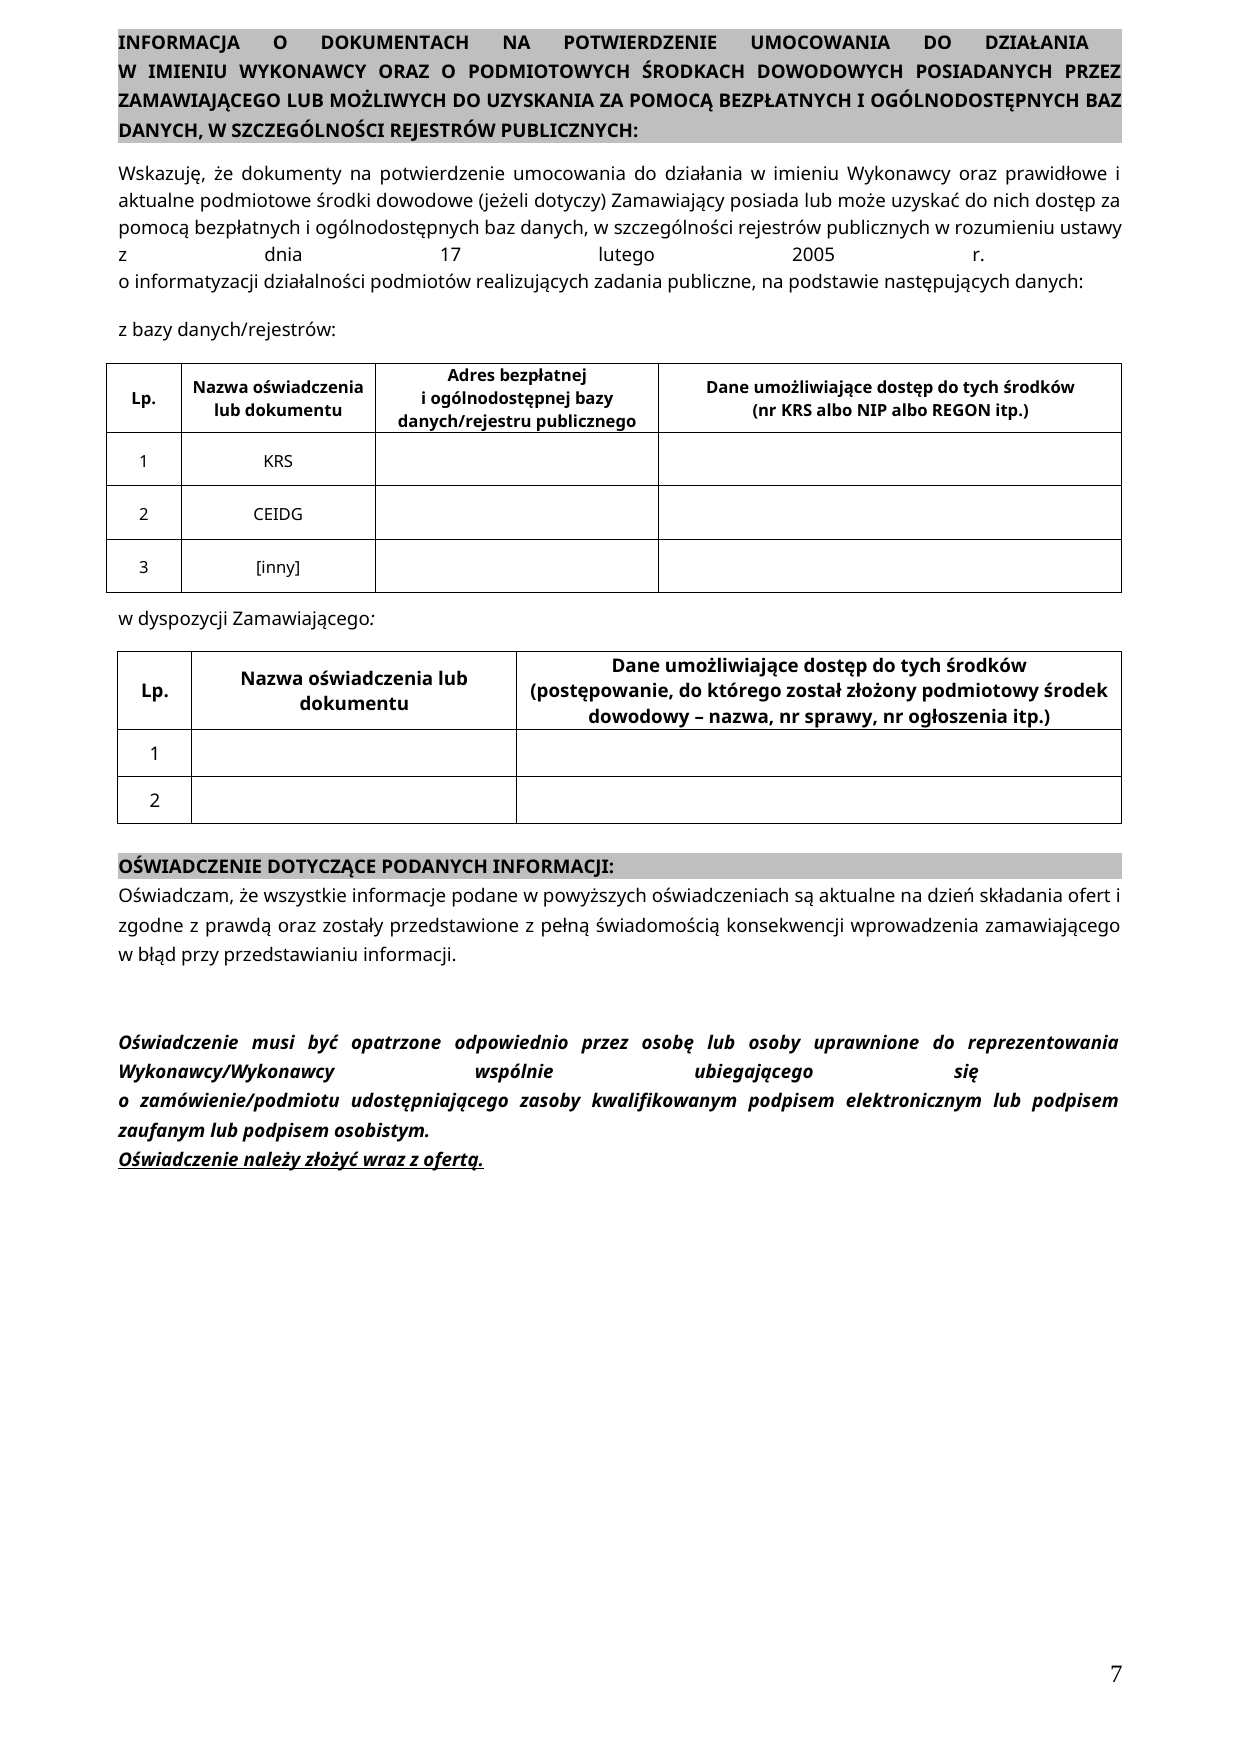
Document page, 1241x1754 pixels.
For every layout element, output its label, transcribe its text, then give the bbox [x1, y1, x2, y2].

text Wskazuję, że dokumenty na potwierdzenie umocowania do działania w imieniu Wykonawcy oraz prawidłowe i aktualne podmiotowe środki dowodowe (jeżeli dotyczy) Zamawiający posiada lub może uzyskać do nich dostęp za pomocą bezpłatnych i ogólnodostępnych baz danych, w szczególności rejestrów publicznych w rozumieniu ustawy z dnia 17 lutego 2005 r. o informatyzacji działalności podmiotów realizujących zadania publiczne, na podstawie następujących danych: [118, 159, 1122, 294]
text Oświadczam, że wszystkie informacje podane w powyższych oświadczeniach są aktualne na dzień składania ofert i zgodne z prawdą oraz zostały przedstawione z pełną świadomością konsekwencji wprowadzenia zamawiającego w błąd przy przedstawianiu informacji. [118, 883, 1122, 967]
table_cell [376, 540, 658, 592]
text Oświadczenie musi być opatrzone odpowiednio przez osobę lub osoby uprawnione do reprezentowania Wykonawcy/Wykonawcy wspólnie ubiegającego się o zamówienie/podmiotu udostępniającego zasoby kwalifikowanym podpisem elektronicznym lub podpisem zaufanym lub podpisem osobistym. [118, 1029, 1122, 1142]
table_cell 2 [107, 486, 181, 538]
table_header Lp. [107, 364, 181, 432]
table_cell [192, 777, 516, 823]
table_cell KRS [182, 433, 375, 485]
text w dyspozycji Zamawiającego: [118, 605, 1122, 631]
text z bazy danych/rejestrów: [118, 315, 1122, 342]
table_cell 3 [107, 540, 181, 592]
table_cell [517, 777, 1121, 823]
table_cell CEIDG [182, 486, 375, 538]
table_cell [inny] [182, 540, 375, 592]
table_cell 1 [118, 730, 191, 776]
table_cell [517, 730, 1121, 776]
table_cell [107, 433, 181, 485]
table_header Adres bezpłatnej i ogólnodostępnej bazy danych/rejestru publicznego [376, 364, 658, 432]
table_header Lp. [118, 652, 191, 729]
text OŚWIADCZENIE DOTYCZĄCE PODANYCH INFORMACJI: [118, 853, 1122, 879]
table_cell [192, 730, 516, 776]
table_header Nazwa oświadczenia lub dokumentu [192, 652, 516, 729]
table_cell [376, 486, 658, 538]
table_cell [659, 540, 1121, 592]
table_header Dane umożliwiające dostęp do tych środków (postępowanie, do którego został złożony podmiotowy środek dowodowy – nazwa, nr sprawy, nr ogłoszenia itp.) [517, 652, 1121, 729]
table_cell 2 [118, 777, 191, 823]
table_header Nazwa oświadczenia lub dokumentu [182, 364, 375, 432]
table_header Dane umożliwiające dostęp do tych środków (nr KRS albo NIP albo REGON itp.) [659, 364, 1121, 432]
table_cell [659, 433, 1121, 485]
table_cell [659, 486, 1121, 538]
table_cell [376, 433, 658, 485]
text INFORMACJA O DOKUMENTACH NA POTWIERDZENIE UMOCOWANIA DO DZIAŁANIA W IMIENIU WYKONAWCY ORAZ O PODMIOTOWYCH ŚRODKACH DOWODOWYCH POSIADANYCH PRZEZ ZAMAWIAJĄCEGO LUB MOŻLIWYCH DO UZYSKANIA ZA POMOCĄ BEZPŁATNYCH I OGÓLNODOSTĘPNYCH BAZ DANYCH, W SZCZEGÓLNOŚCI REJESTRÓW PUBLICZNYCH: [118, 29, 1122, 143]
text Oświadczenie należy złożyć wraz z ofertą. [118, 1146, 1122, 1172]
